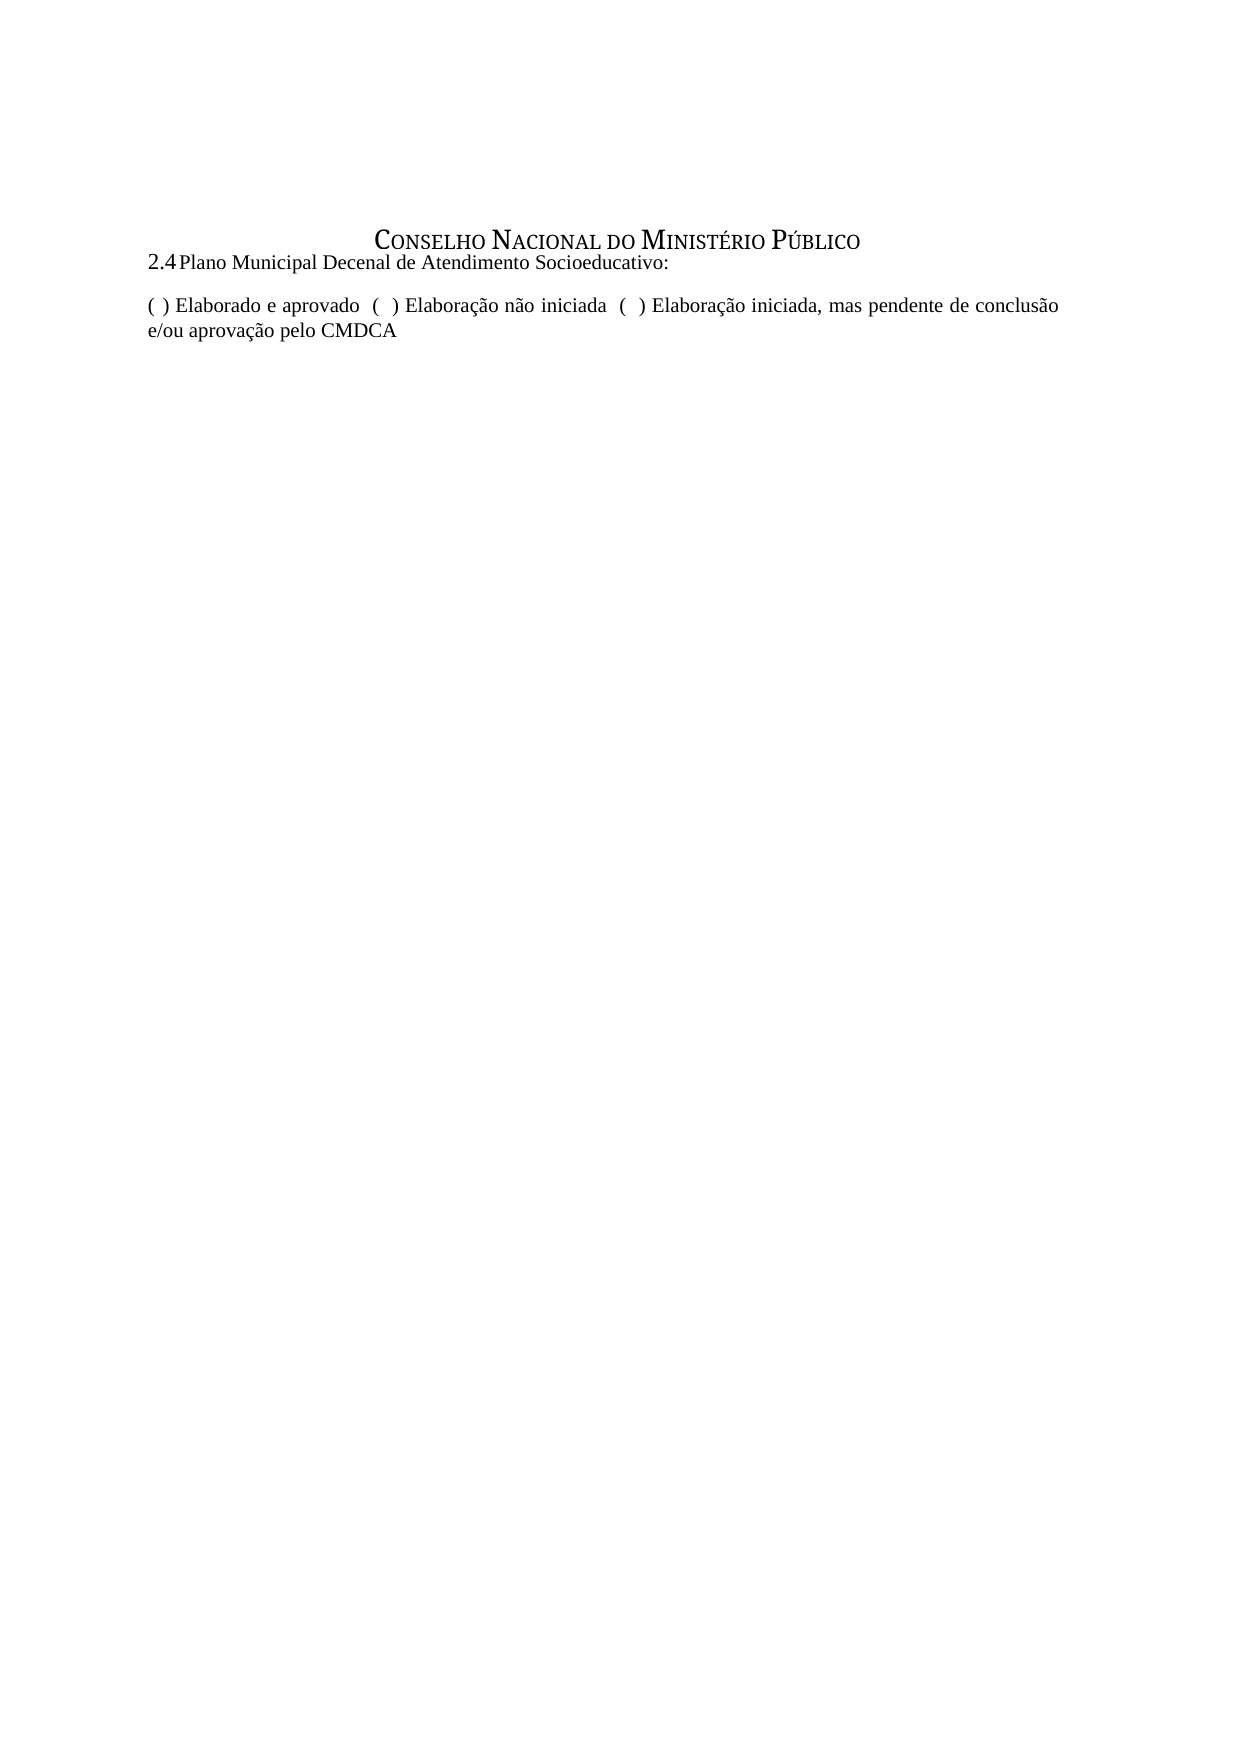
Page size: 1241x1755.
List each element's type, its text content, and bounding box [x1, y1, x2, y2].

list Plano Municipal Decenal de Atendimento Socioeducativo: [148, 248, 1166, 274]
text ( ) Elaborado e aprovado ( ) Elaboração não iniciada ( ) Elaboração iniciada, mas pendente de conclusão e/ou aprovação pelo CMDCA [148, 293, 1080, 342]
